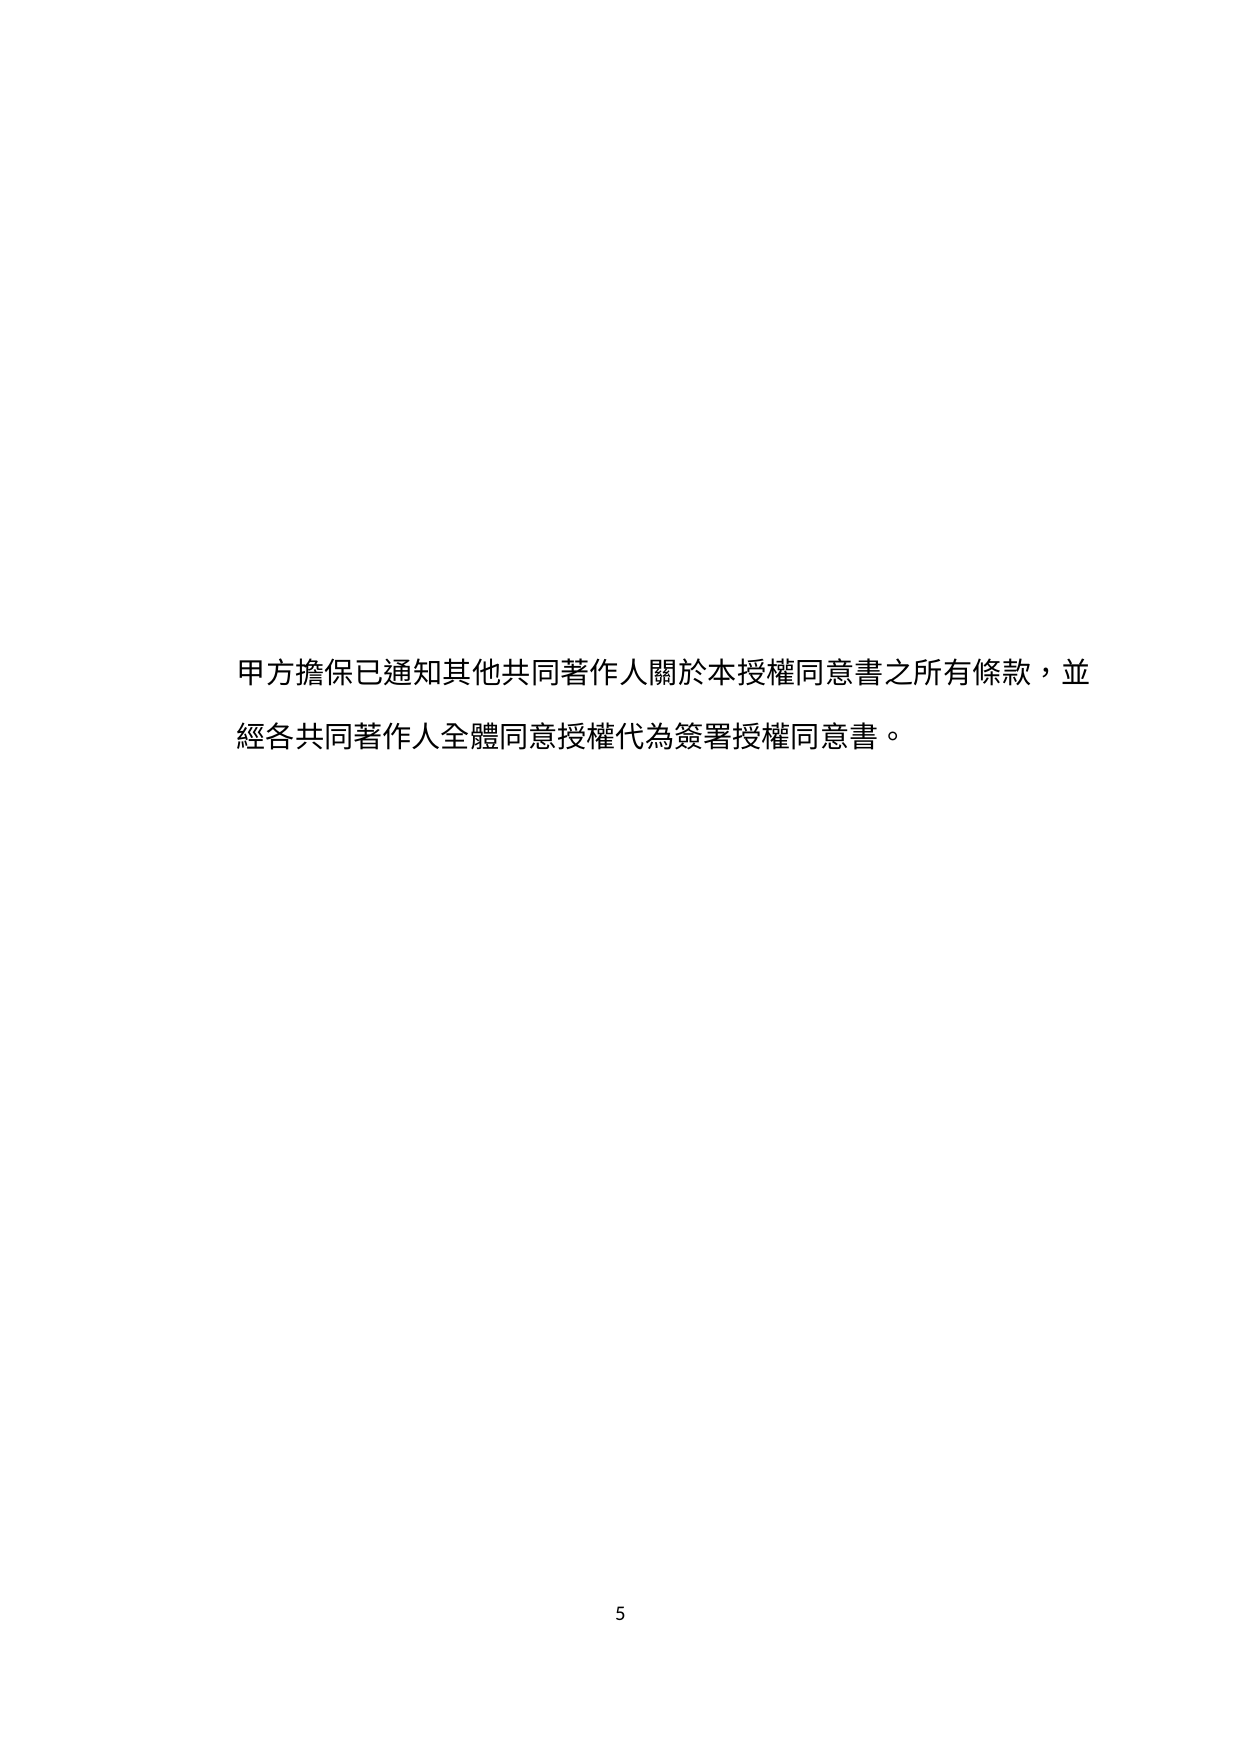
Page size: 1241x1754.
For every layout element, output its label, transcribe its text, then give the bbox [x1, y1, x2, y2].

text 四、 本授權同意書為非專屬授權，甲方簽署後對所授權標的仍擁有著作財產權。甲方應保證授權標的之內容並無不法侵害他人之權利、著作財產權及違反其他法律規定之情事，如有違反，應自負其責，並賠償乙方因此所受之損害及損失。於未來發生任何異議時，概由甲方負責，與乙方無涉；若授權標的之任何內容為二人以上共同著作，甲方擔保已通知其他共同著作人關於本授權同意書之所有條款，並經各共同著作人全體同意授權代為簽署授權同意書。 [163, 650, 1092, 756]
